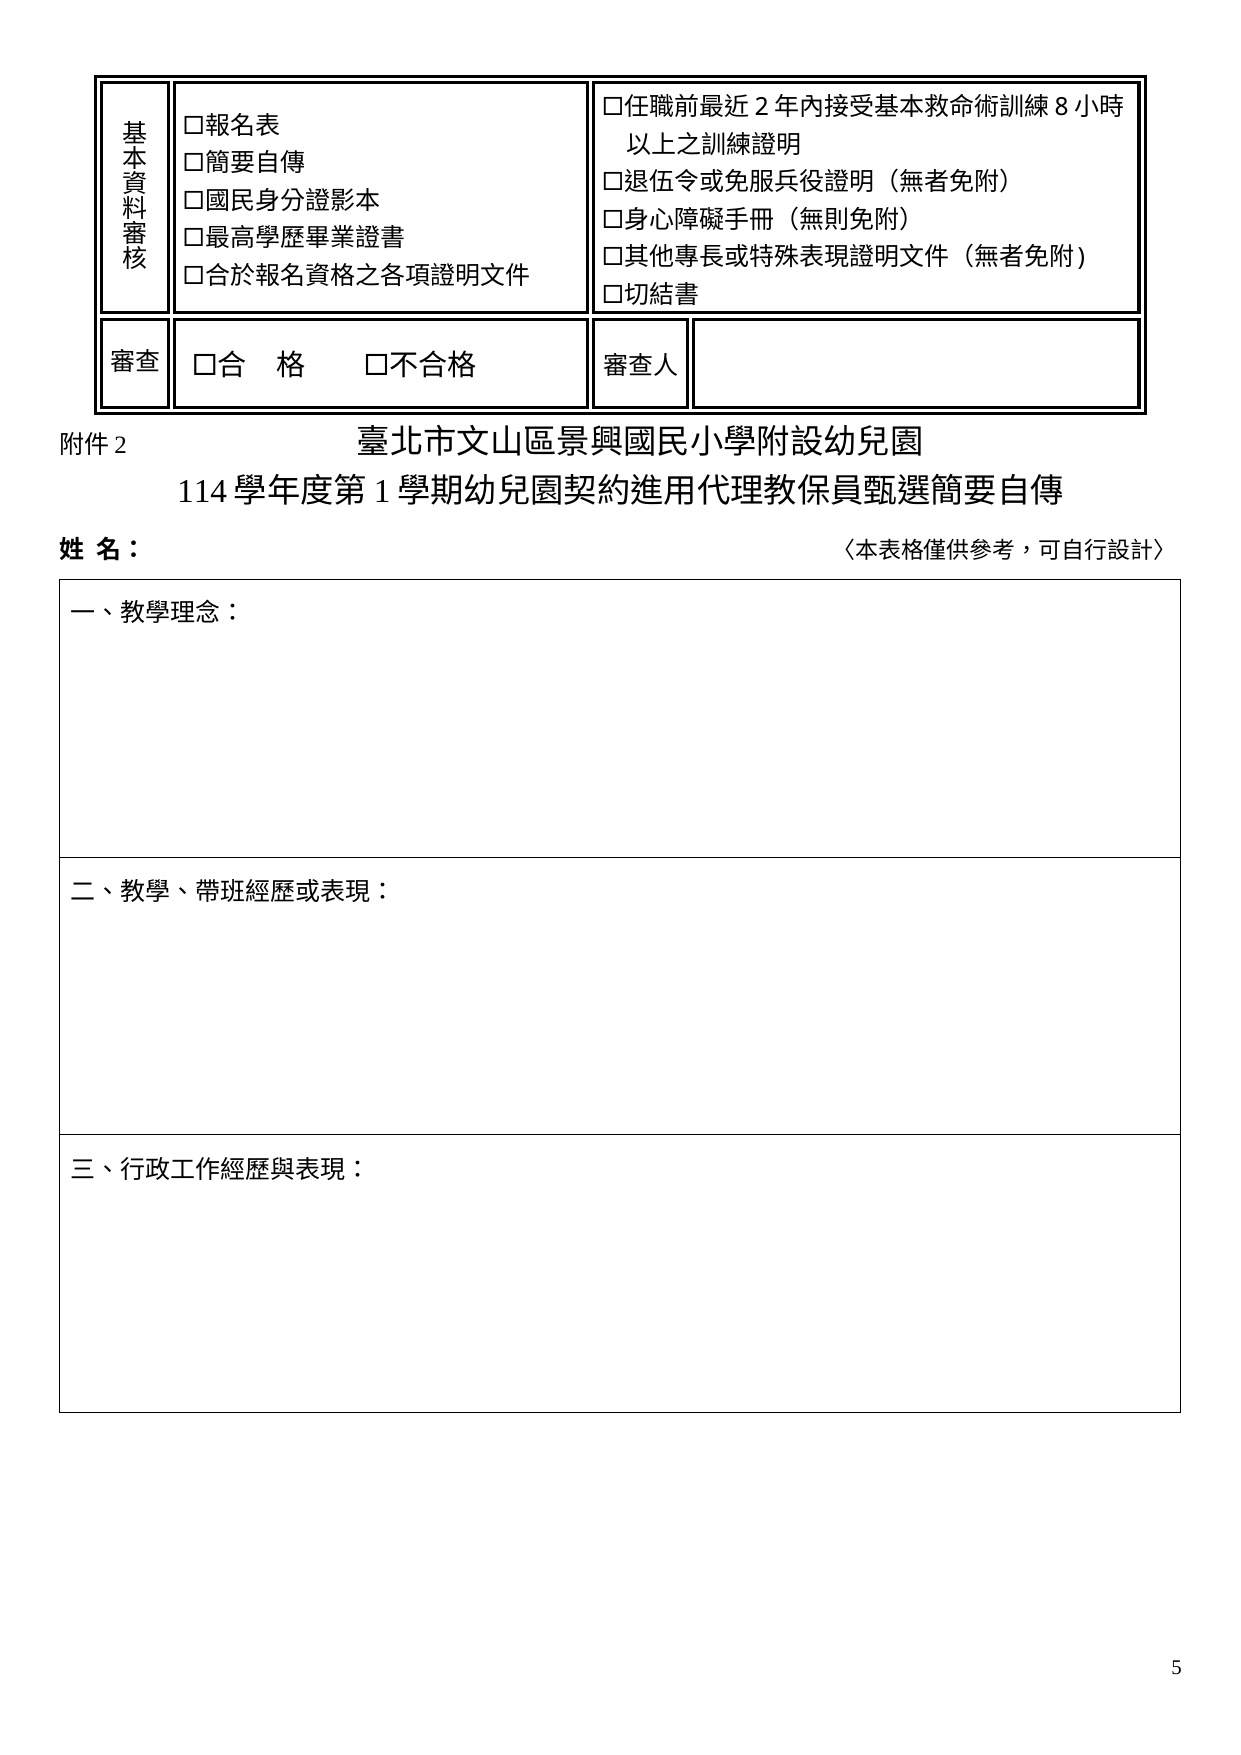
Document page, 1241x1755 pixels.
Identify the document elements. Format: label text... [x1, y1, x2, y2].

table_cell 審查 [98, 311, 171, 406]
table_header 報名表 簡要自傳 國民身分證影本 最高學歷畢業證書 合於報名資格之各項證明文件 [171, 78, 590, 311]
table_cell 二、教學、帶班經歷或表現： [60, 858, 1180, 1134]
table_cell 三、行政工作經歷與表現： [60, 1135, 1180, 1412]
table_header 任職前最近2年內接受基本救命術訓練8小時以上之訓練證明 退伍令或免服兵役證明（無者免附） 身心障礙手冊（無則免附） 其他專長或特殊表現證明文件（無者免附) 切結書 [590, 78, 1142, 311]
text 114學年度第1學期幼兒園契約進用代理教保員甄選簡要自傳 [59, 463, 1181, 512]
table_header 基 本 資 料 審 核 [98, 78, 171, 311]
table_cell 合 格 不合格 [171, 311, 590, 406]
table_header 一、教學理念： [60, 580, 1180, 857]
table_cell [695, 321, 1137, 406]
text 姓 名： 〈本表格僅供參考，可自行設計〉 [59, 524, 1181, 567]
table_cell [690, 311, 1142, 406]
text 附件2 臺北市文山區景興國民小學附設幼兒園 [59, 415, 1181, 463]
table_cell 審查人 [590, 311, 690, 406]
